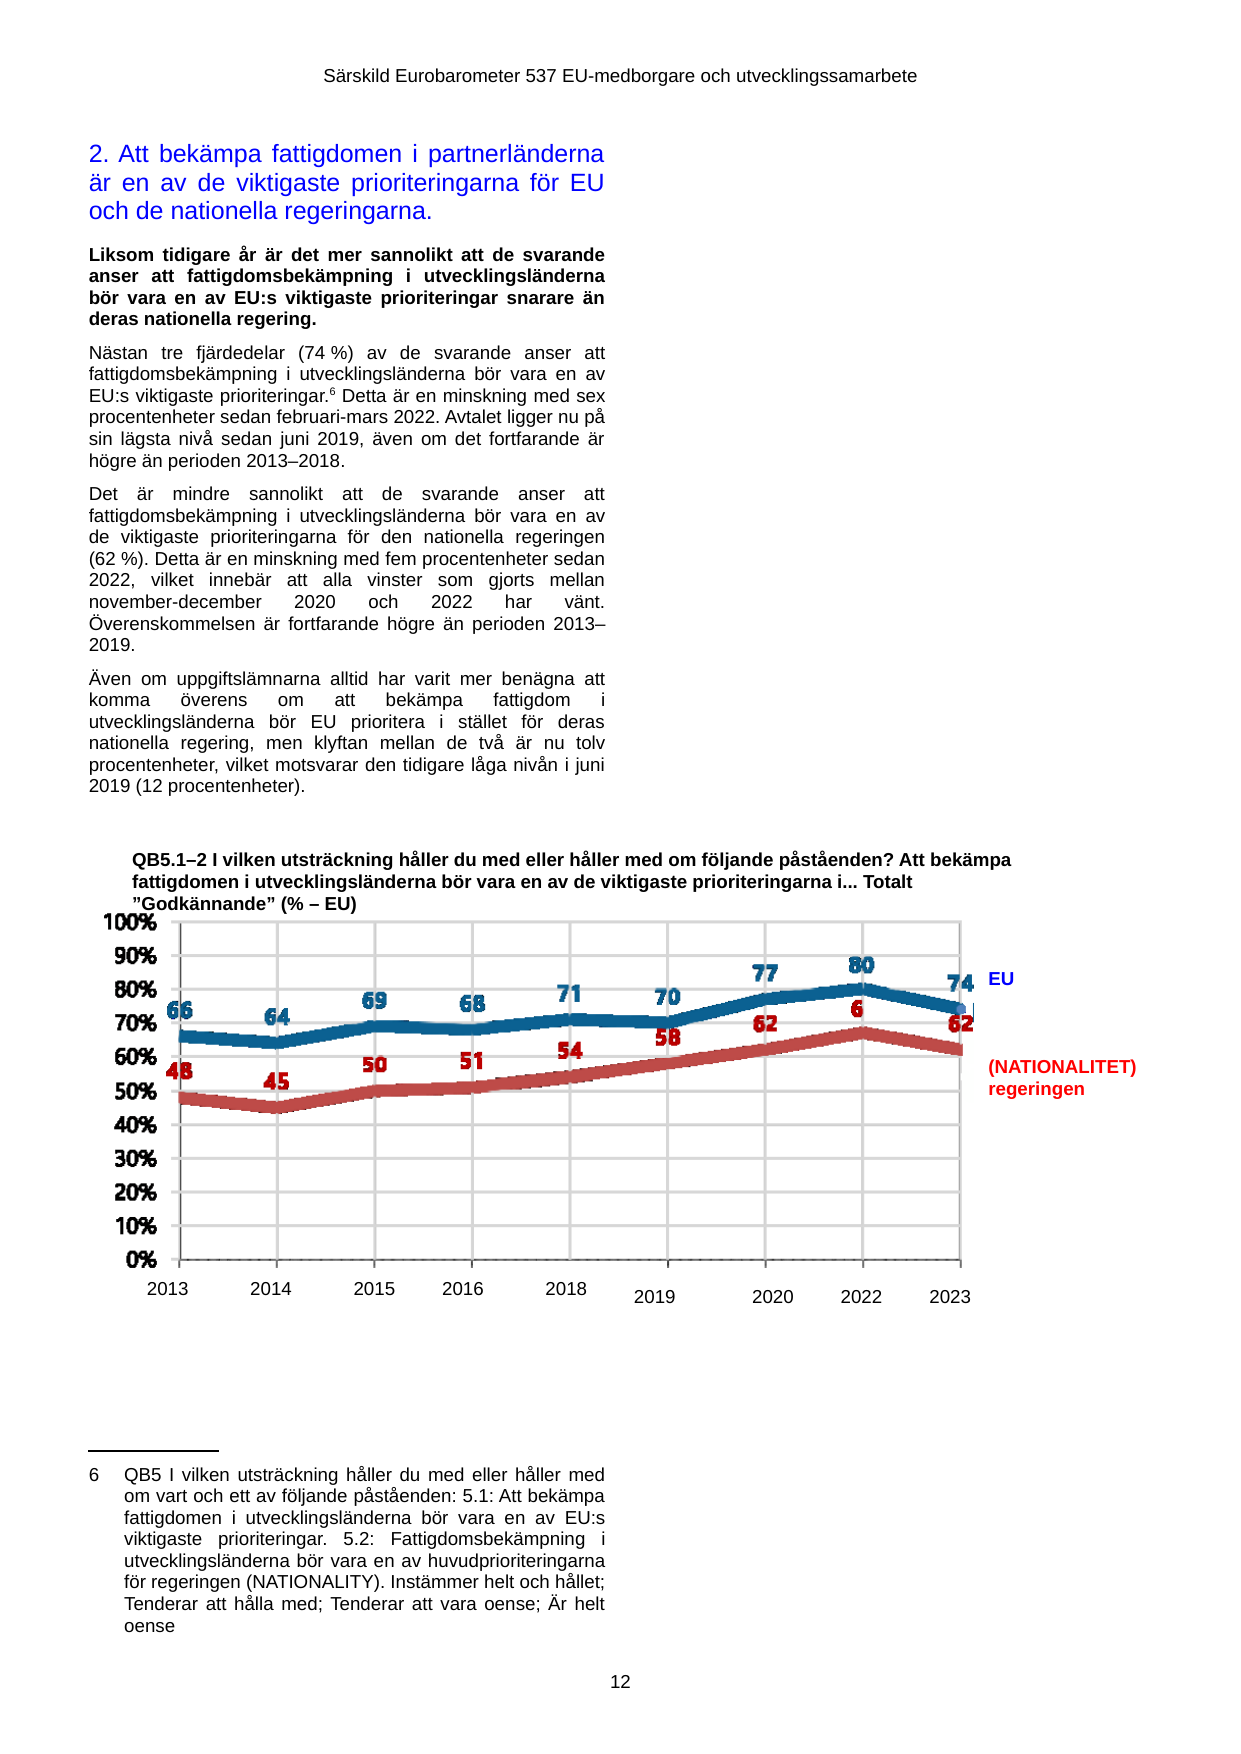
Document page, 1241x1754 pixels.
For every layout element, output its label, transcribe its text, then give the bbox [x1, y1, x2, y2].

text Nästan tre fjärdedelar (74 %) av de svarande anser att fattigdomsbekämpning i utvecklingsländerna bör vara en av EU:s viktigaste prioriteringar. Detta är en minskning med sex procentenheter sedan februari-mars 2022. Avtalet ligger nu på sin lägsta nivå sedan juni 2019, även om det fortfarande är högre än perioden 2013–2018. [88, 342, 605, 471]
picture [341, 900, 347, 908]
text QB5 I vilken utsträckning håller du med eller håller med om vart och ett av följande påståenden: 5.1: Att bekämpa fattigdomen i utvecklingsländerna bör vara en av EU:s viktigaste prioriteringar. 5.2: Fattigdomsbekämpning i utvecklingsländerna bör vara en av huvudprioriteringarna för regeringen (NATIONALITY). Instämmer helt och hållet; Tenderar att hålla med; Tenderar att vara oense; Är helt oense [88, 1463, 605, 1636]
picture [247, 900, 252, 908]
text Även om uppgiftslämnarna alltid har varit mer benägna att komma överens om att bekämpa fattigdom i utvecklingsländerna bör EU prioritera i stället för deras nationella regering, men klyftan mellan de två är nu tolv procentenheter, vilket motsvarar den tidigare låga nivån i juni 2019 (12 procentenheter). [88, 667, 605, 797]
picture [170, 900, 175, 908]
picture [102, 900, 974, 1270]
text Det är mindre sannolikt att de svarande anser att fattigdomsbekämpning i utvecklingsländerna bör vara en av de viktigaste prioriteringarna för den nationella regeringen (62 %). Detta är en minskning med fem procentenheter sedan 2022, vilket innebär att alla vinster som gjorts mellan november-december 2020 och 2022 har vänt. Överenskommelsen är fortfarande högre än perioden 2013–2019. [88, 483, 605, 655]
text Liksom tidigare år är det mer sannolikt att de svarande anser att fattigdomsbekämpning i utvecklingsländerna bör vara en av EU:s viktigaste prioriteringar snarare än deras nationella regering. [88, 243, 605, 330]
subtitle 2. Att bekämpa fattigdomen i partnerländerna är en av de viktigaste prioriteringarna för EU och de nationella regeringarna. [88, 139, 605, 225]
